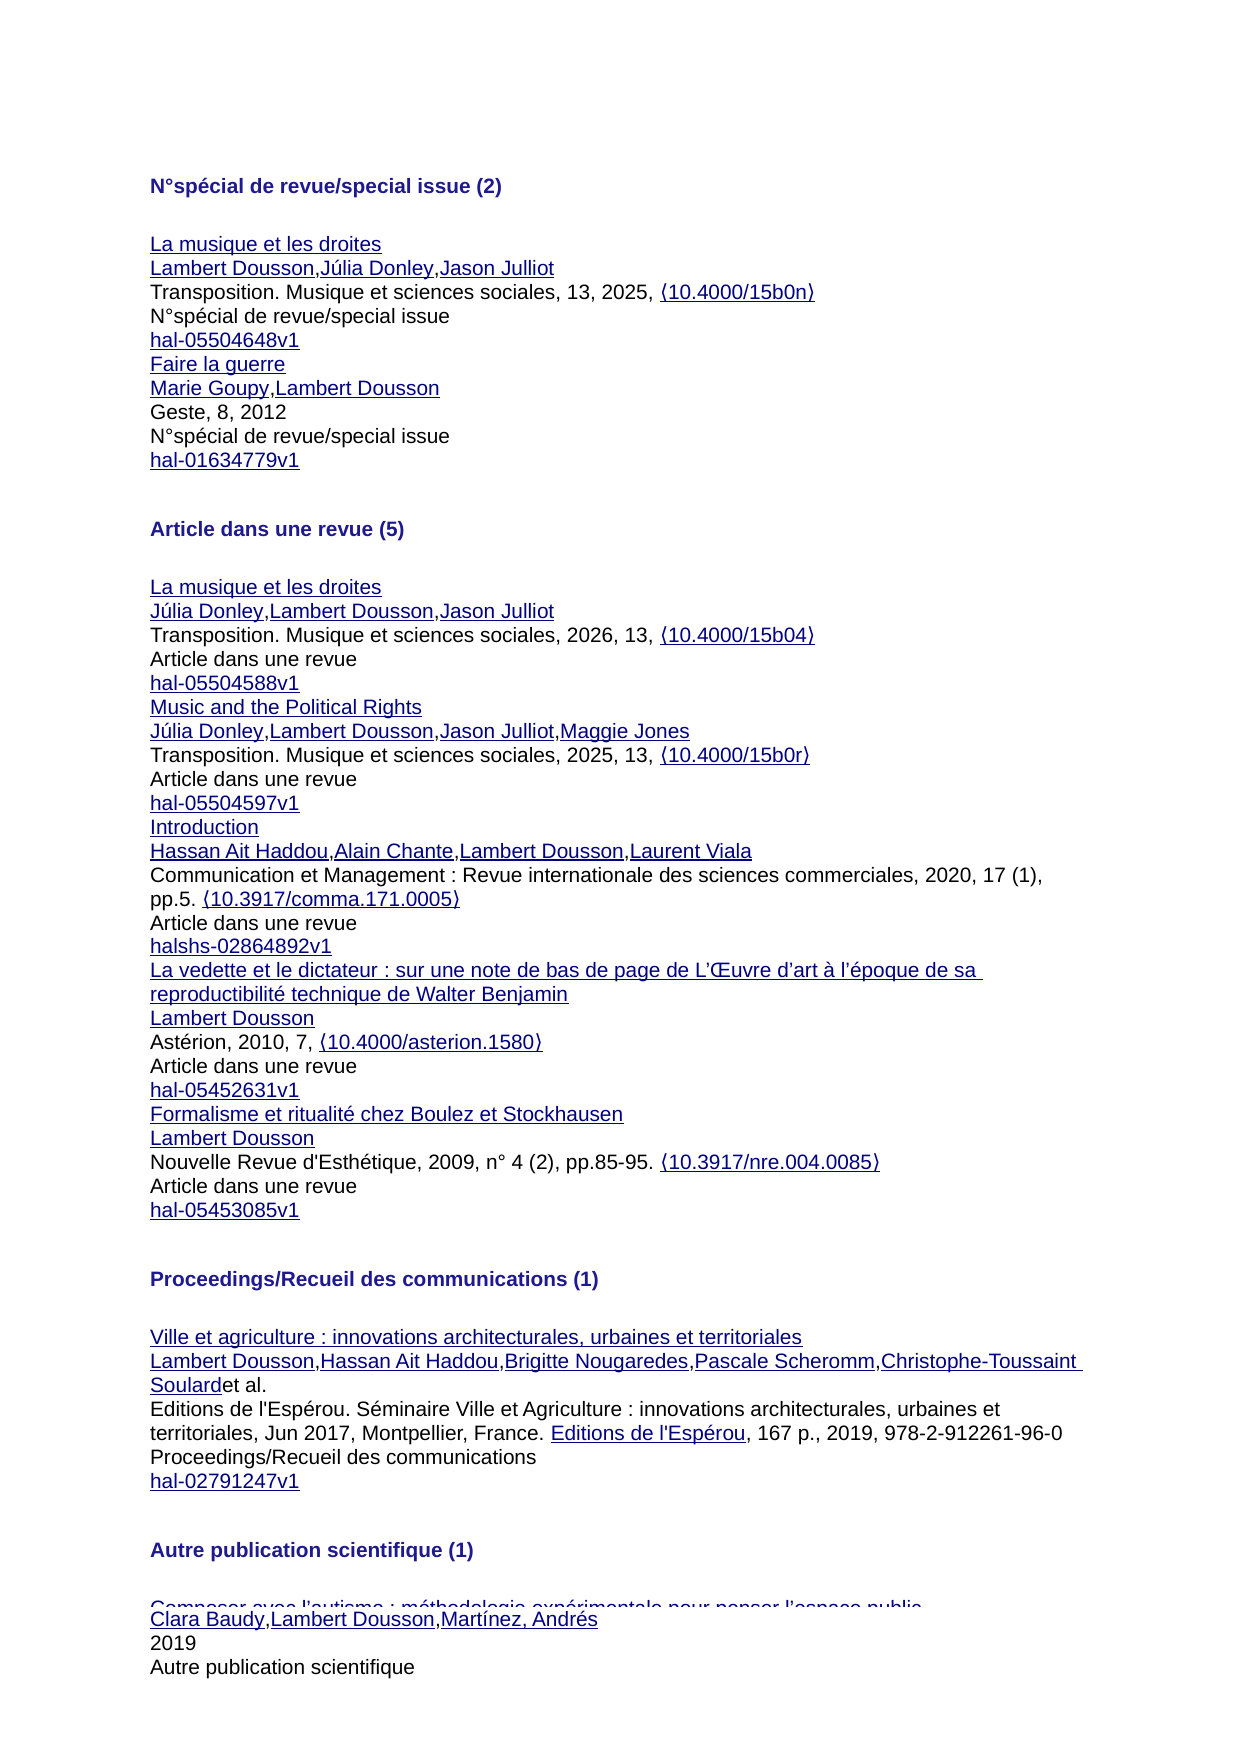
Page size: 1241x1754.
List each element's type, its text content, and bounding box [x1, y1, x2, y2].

table_cell Formalisme et ritualité chez Boulez et Stockhausen Lambert Dousson Nouvelle Revue d'Esthétique, 2009, n° 4 (2), pp.85-95. ⟨10.3917/nre.004.0085⟩ Article dans une revue hal-05453085v1 [150, 1102, 1090, 1222]
table_cell Introduction Hassan Ait Haddou,Alain Chante,Lambert Dousson,Laurent Viala Communication et Management : Revue internationale des sciences commerciales, 2020, 17 (1), pp.5. ⟨10.3917/comma.171.0005⟩ Article dans une revue halshs-02864892v1 [150, 815, 1090, 958]
table_header La musique et les droites Lambert Dousson,Júlia Donley,Jason Julliot Transposition. Musique et sciences sociales, 13, 2025, ⟨10.4000/15b0n⟩ N°spécial de revue/special issue hal-05504648v1 [150, 232, 1090, 352]
subtitle Article dans une revue (5) [150, 517, 1090, 541]
table_cell La vedette et le dictateur : sur une note de bas de page de L’Œuvre d’art à l’époque de sa reproductibilité technique de Walter Benjamin Lambert Dousson Astérion, 2010, 7, ⟨10.4000/asterion.1580⟩ Article dans une revue hal-05452631v1 [150, 958, 1090, 1102]
table_header Composer avec l’autisme : méthodologie expérimentale pour penser l’espace public Clara Baudy,Lambert Dousson,Martínez, Andrés 2019 Autre publication scientifique [150, 1596, 1090, 1679]
table_cell Music and the Political Rights Júlia Donley,Lambert Dousson,Jason Julliot,Maggie Jones Transposition. Musique et sciences sociales, 2025, 13, ⟨10.4000/15b0r⟩ Article dans une revue hal-05504597v1 [150, 695, 1090, 814]
subtitle Autre publication scientifique (1) [150, 1537, 1090, 1561]
table_header La musique et les droites Júlia Donley,Lambert Dousson,Jason Julliot Transposition. Musique et sciences sociales, 2026, 13, ⟨10.4000/15b04⟩ Article dans une revue hal-05504588v1 [150, 575, 1090, 695]
subtitle N°spécial de revue/special issue (2) [150, 174, 1090, 198]
table_header Ville et agriculture : innovations architecturales, urbaines et territoriales Lambert Dousson,Hassan Ait Haddou,Brigitte Nougaredes,Pascale Scheromm,Christophe-Toussaint Soulardet al. Editions de l'Espérou. Séminaire Ville et Agriculture : innovations architecturales, urbaines et territoriales, Jun 2017, Montpellier, France. Editions de l'Espérou, 167 p., 2019, 978-2-912261-96-0 Proceedings/Recueil des communications hal-02791247v1 [150, 1325, 1090, 1493]
table_cell Faire la guerre Marie Goupy,Lambert Dousson Geste, 8, 2012 N°spécial de revue/special issue hal-01634779v1 [150, 352, 1090, 472]
subtitle Proceedings/Recueil des communications (1) [150, 1267, 1090, 1291]
